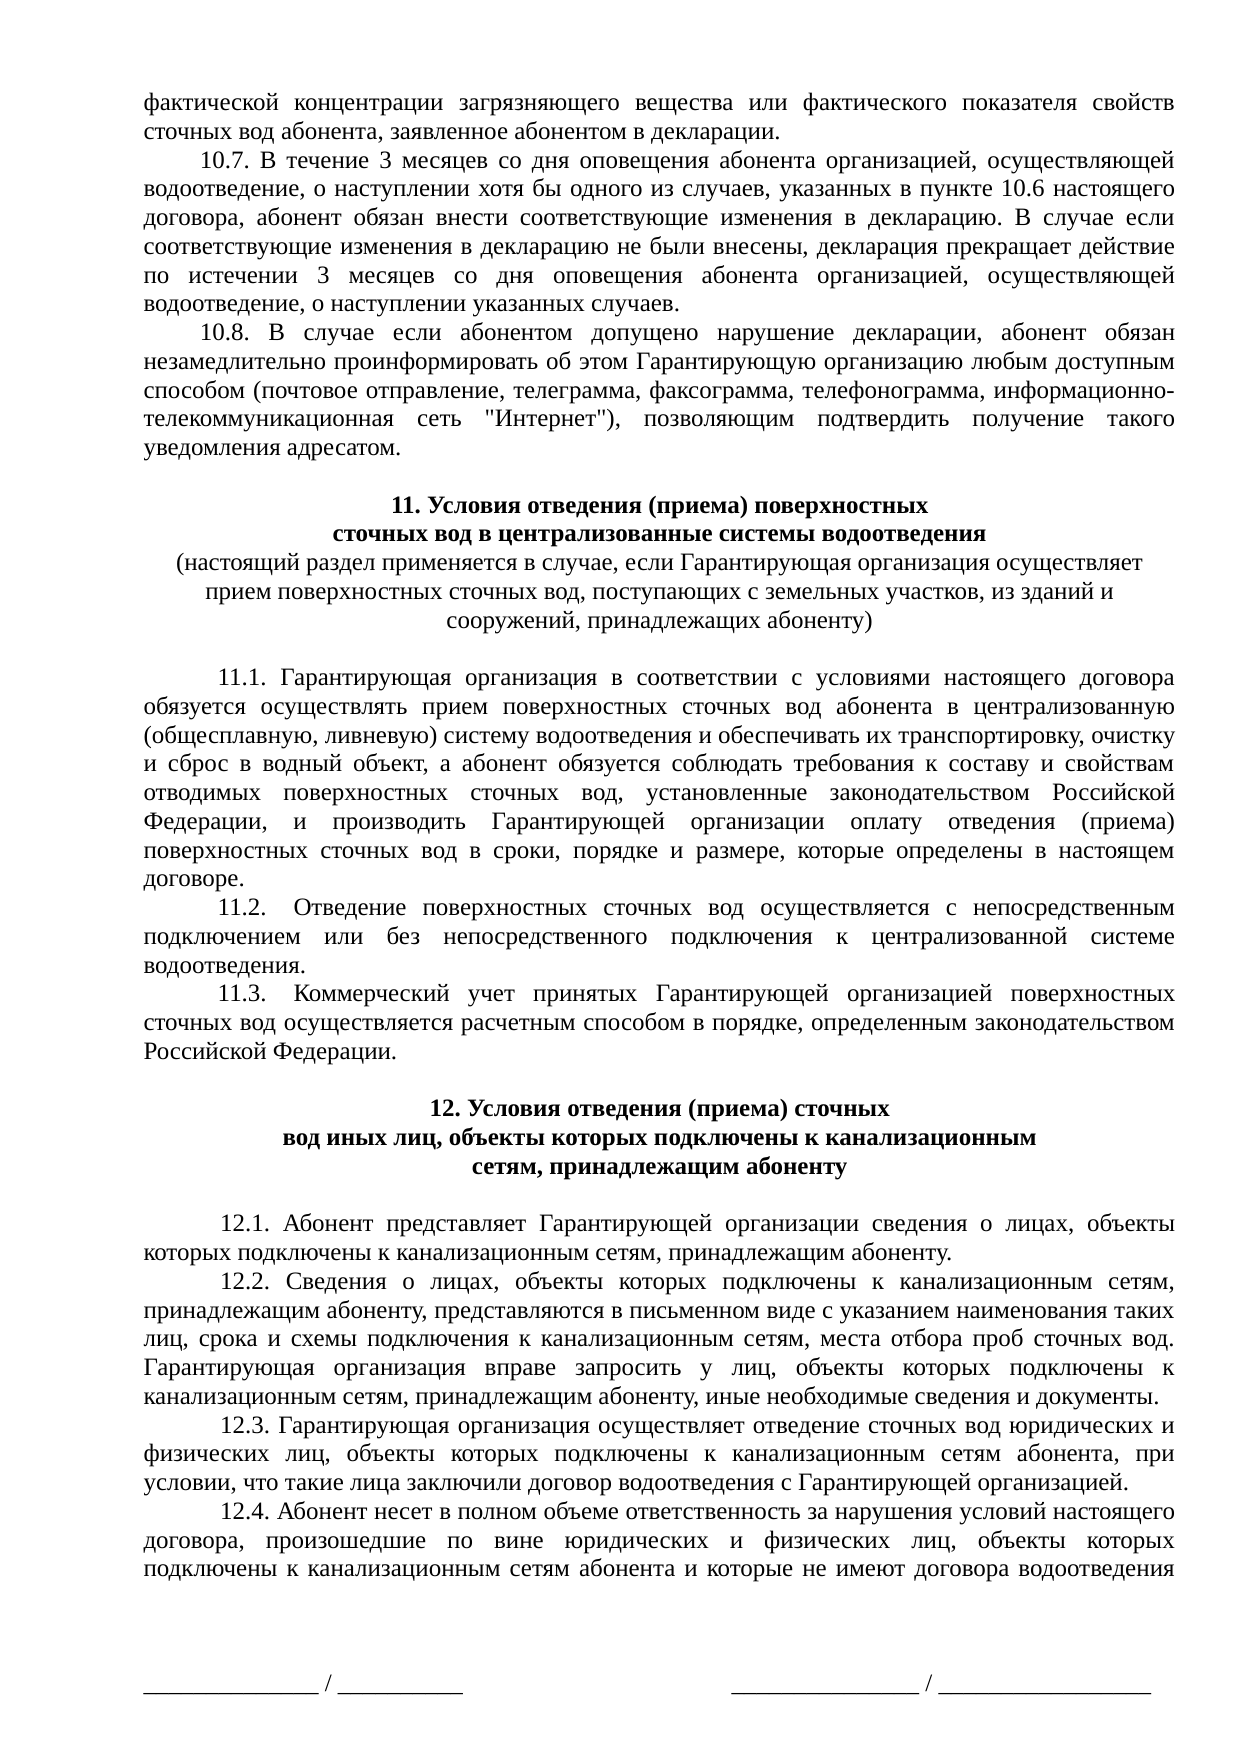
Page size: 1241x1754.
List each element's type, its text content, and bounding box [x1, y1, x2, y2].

text сточных вод в централизованные системы водоотведения [143, 518, 1176, 547]
text 11. Условия отведения (приема) поверхностных [143, 490, 1176, 518]
text 10.8. В случае если абонентом допущено нарушение декларации, абонент обязан незамедлительно проинформировать об этом Гарантирующую организацию любым доступным способом (почтовое отправление, телеграмма, факсограмма, телефонограмма, информационно-телекоммуникационная сеть "Интернет"), позволяющим подтвердить получение такого уведомления адресатом. [143, 317, 1176, 461]
text 11.1. Гарантирующая организация в соответствии с условиями настоящего договора обязуется осуществлять прием поверхностных сточных вод абонента в централизованную (общесплавную, ливневую) систему водоотведения и обеспечивать их транспортировку, очистку и сброс в водный объект, а абонент обязуется соблюдать требования к составу и свойствам отводимых поверхностных сточных вод, установленные законодательством Российской Федерации, и производить Гарантирующей организации оплату отведения (приема) поверхностных сточных вод в сроки, порядке и размере, которые определены в настоящем договоре. [143, 662, 1176, 892]
text 10.7. В течение 3 месяцев со дня оповещения абонента организацией, осуществляющей водоотведение, о наступлении хотя бы одного из случаев, указанных в пункте 10.6 настоящего договора, абонент обязан внести соответствующие изменения в декларацию. В случае если соответствующие изменения в декларацию не были внесены, декларация прекращает действие по истечении 3 месяцев со дня оповещения абонента организацией, осуществляющей водоотведение, о наступлении указанных случаев. [143, 145, 1176, 317]
text сетям, принадлежащим абоненту [143, 1151, 1176, 1180]
list Отведение поверхностных сточных вод осуществляется с непосредственным подключением или без непосредственного подключения к централизованной системе водоотведения. [143, 892, 1176, 978]
text 12.2. Сведения о лицах, объекты которых подключены к канализационным сетям, принадлежащим абоненту, представляются в письменном виде с указанием наименования таких лиц, срока и схемы подключения к канализационным сетям, места отбора проб сточных вод. Гарантирующая организация вправе запросить у лиц, объекты которых подключены к канализационным сетям, принадлежащим абоненту, иные необходимые сведения и документы. [143, 1266, 1176, 1410]
text вод иных лиц, объекты которых подключены к канализационным [143, 1122, 1176, 1151]
text 12. Условия отведения (приема) сточных [143, 1093, 1176, 1122]
text 12.3. Гарантирующая организация осуществляет отведение сточных вод юридических и физических лиц, объекты которых подключены к канализационным сетям абонента, при условии, что такие лица заключили договор водоотведения с Гарантирующей организацией. [143, 1410, 1176, 1496]
text фактической концентрации загрязняющего вещества или фактического показателя свойств сточных вод абонента, заявленное абонентом в декларации. [143, 87, 1176, 145]
text (настоящий раздел применяется в случае, если Гарантирующая организация осуществляет прием поверхностных сточных вод, поступающих с земельных участков, из зданий и сооружений, принадлежащих абоненту) [143, 547, 1176, 633]
list Коммерческий учет принятых Гарантирующей организацией поверхностных сточных вод осуществляется расчетным способом в порядке, определенным законодательством Российской Федерации. [143, 978, 1176, 1065]
text 12.4. Абонент несет в полном объеме ответственность за нарушения условий настоящего договора, произошедшие по вине юридических и физических лиц, объекты которых подключены к канализационным сетям абонента и которые не имеют договора водоотведения [143, 1496, 1176, 1582]
text 12.1. Абонент представляет Гарантирующей организации сведения о лицах, объекты которых подключены к канализационным сетям, принадлежащим абоненту. [143, 1208, 1176, 1266]
